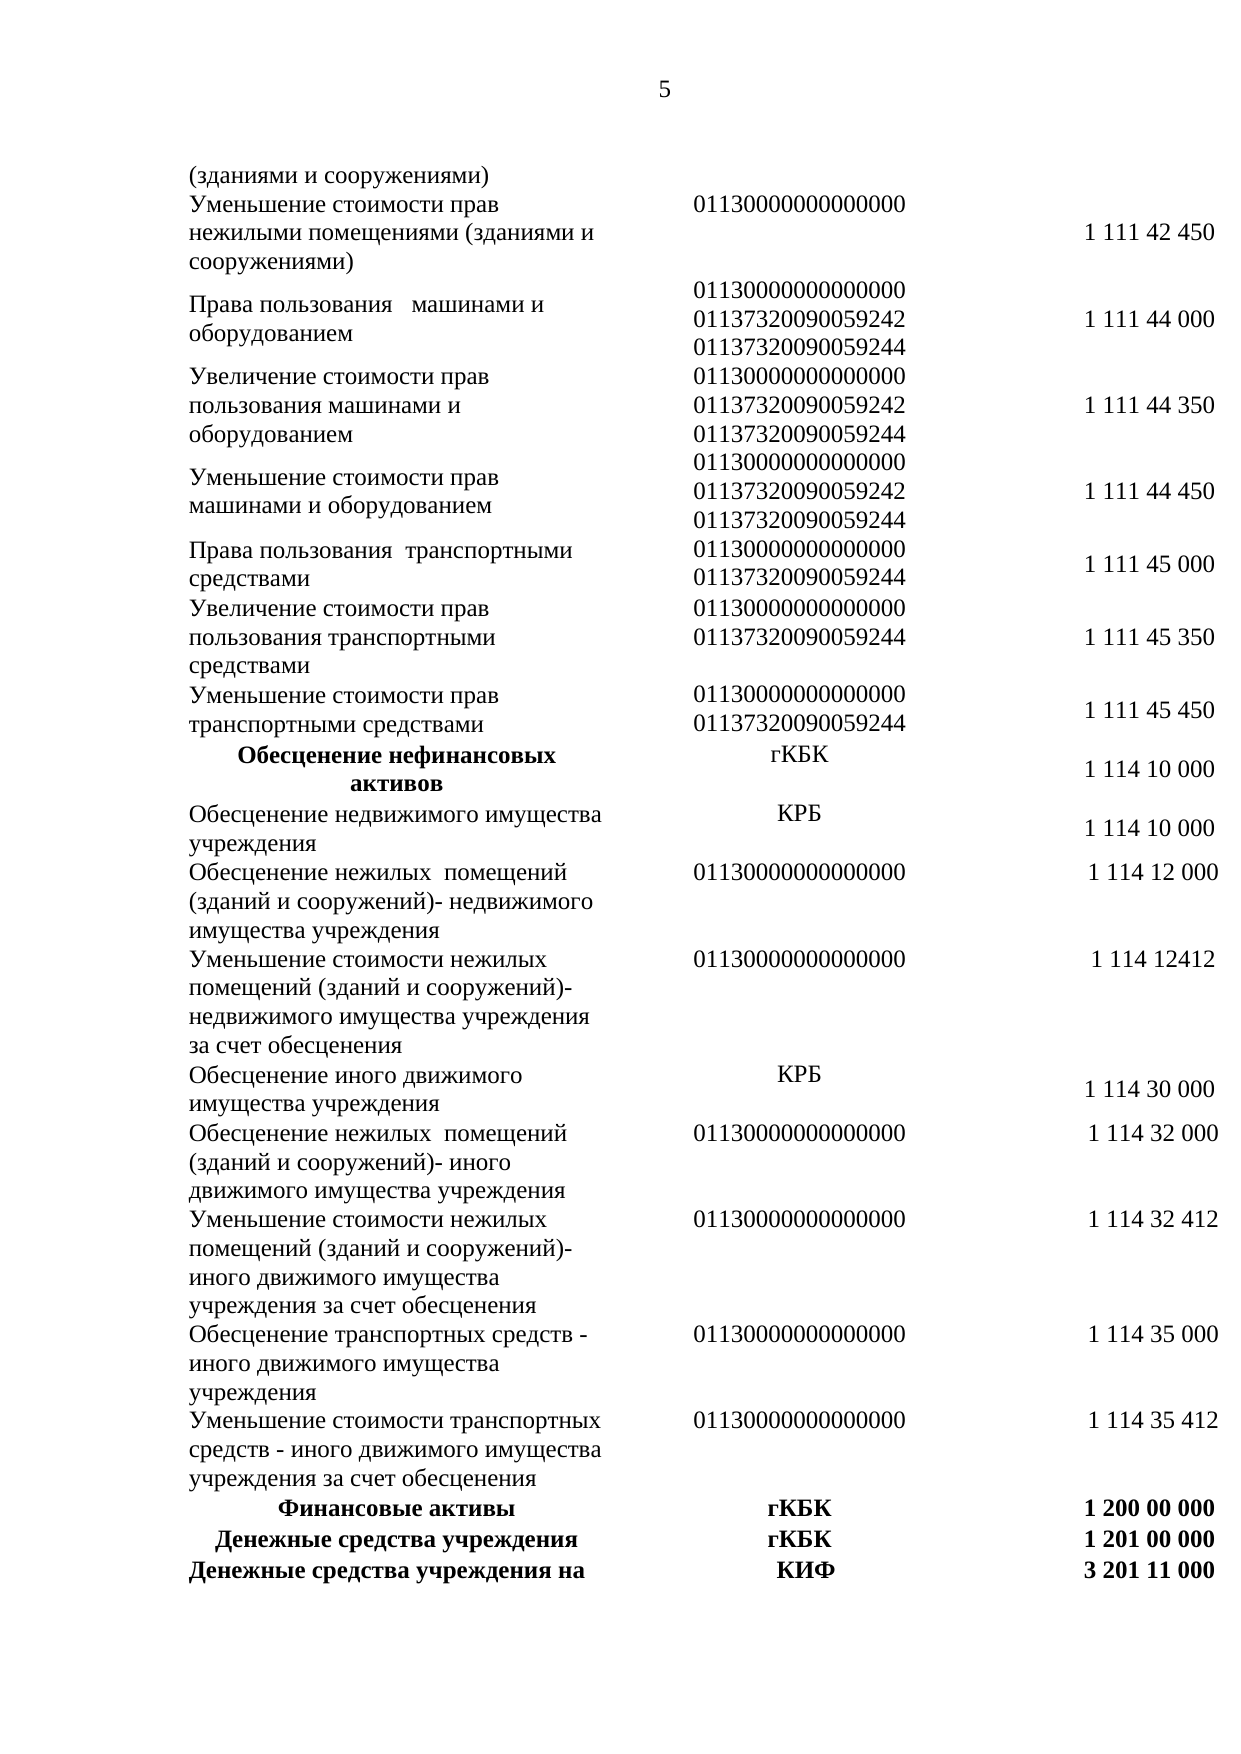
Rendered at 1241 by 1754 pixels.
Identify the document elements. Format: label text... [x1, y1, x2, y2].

table_cell 1 114 30 000 [985, 1059, 1240, 1118]
table_cell 1 111 45 000 [985, 534, 1240, 593]
table_cell Права пользования транспортными средствами [177, 534, 616, 593]
table_cell гКБК [616, 1492, 985, 1523]
table_cell Увеличение стоимости прав пользования машинами и оборудованием [177, 361, 616, 447]
table_cell КРБ [616, 798, 985, 857]
table_cell Уменьшение стоимости прав нежилыми помещениями (зданиями и сооружениями) [177, 189, 616, 275]
table_cell 01130000000000000 01137320090059244 [616, 679, 985, 739]
table_cell 01130000000000000 [616, 189, 985, 275]
table_cell 01130000000000000 01137320090059244 [616, 534, 985, 593]
table_cell 01130000000000000 01137320090059242 01137320090059244 [616, 448, 985, 534]
table_cell 1 111 44 450 [985, 448, 1240, 534]
table_cell (зданиями и сооружениями) [177, 160, 616, 189]
table_cell 1 200 00 000 [985, 1492, 1240, 1523]
table_cell 1 114 35 412 [985, 1406, 1240, 1492]
table_cell 1 111 42 450 [985, 189, 1240, 275]
table_cell Финансовые активы [177, 1492, 616, 1523]
table_cell Обесценение нежилых помещений (зданий и сооружений)- недвижимого имущества учреждения [177, 858, 616, 944]
table_cell Увеличение стоимости прав пользования транспортными средствами [177, 593, 616, 679]
table_cell Уменьшение стоимости транспортных средств - иного движимого имущества учреждения за счет обесценения [177, 1406, 616, 1492]
table_cell 1 111 44 350 [985, 361, 1240, 447]
table_cell Обесценение нежилых помещений (зданий и сооружений)- иного движимого имущества учреждения [177, 1118, 616, 1204]
table_cell Обесценение иного движимого имущества учреждения [177, 1059, 616, 1118]
table_cell 1 114 10 000 [985, 798, 1240, 857]
table_cell [985, 160, 1240, 189]
table_cell Обесценение транспортных средств - иного движимого имущества учреждения [177, 1319, 616, 1406]
table_cell 01130000000000000 [616, 1319, 985, 1406]
table_cell Уменьшение стоимости прав машинами и оборудованием [177, 448, 616, 534]
table_cell 1 114 10 000 [985, 739, 1240, 798]
table_cell 1 111 45 350 [985, 593, 1240, 679]
table_cell Денежные средства учреждения [177, 1523, 616, 1554]
table_cell гКБК [616, 739, 985, 798]
table_cell 01130000000000000 [616, 858, 985, 944]
table_cell Обесценение нефинансовых активов [177, 739, 616, 798]
table_cell 01130000000000000 01137320090059244 [616, 593, 985, 679]
table_cell 1 114 32 412 [985, 1204, 1240, 1319]
table_cell Права пользования машинами и оборудованием [177, 275, 616, 361]
table_cell 1 111 45 450 [985, 679, 1240, 739]
table_cell 01130000000000000 [616, 944, 985, 1059]
table_cell Уменьшение стоимости нежилых помещений (зданий и сооружений)- иного движимого имущества учреждения за счет обесценения [177, 1204, 616, 1319]
table_cell 1 201 00 000 [985, 1523, 1240, 1554]
table_cell 3 201 11 000 [985, 1554, 1240, 1586]
table_cell 01130000000000000 01137320090059242 01137320090059244 [616, 275, 985, 361]
table_cell Обесценение недвижимого имущества учреждения [177, 798, 616, 857]
table_cell 1 114 32 000 [985, 1118, 1240, 1204]
table_cell 01130000000000000 [616, 1118, 985, 1204]
table_cell 1 114 35 000 [985, 1319, 1240, 1406]
table_cell Уменьшение стоимости прав транспортными средствами [177, 679, 616, 739]
table_cell КРБ [616, 1059, 985, 1118]
table_cell [616, 160, 985, 189]
table_cell 01130000000000000 [616, 1204, 985, 1319]
table_cell Денежные средства учреждения на [177, 1554, 616, 1586]
table_cell гКБК [616, 1523, 985, 1554]
table_cell 01130000000000000 01137320090059242 01137320090059244 [616, 361, 985, 447]
table_cell КИФ [616, 1554, 985, 1586]
table_cell 1 114 12 000 [985, 858, 1240, 944]
table_cell 01130000000000000 [616, 1406, 985, 1492]
table_cell 1 111 44 000 [985, 275, 1240, 361]
table_cell Уменьшение стоимости нежилых помещений (зданий и сооружений)- недвижимого имущества учреждения за счет обесценения [177, 944, 616, 1059]
table_cell 1 114 12412 [985, 944, 1240, 1059]
